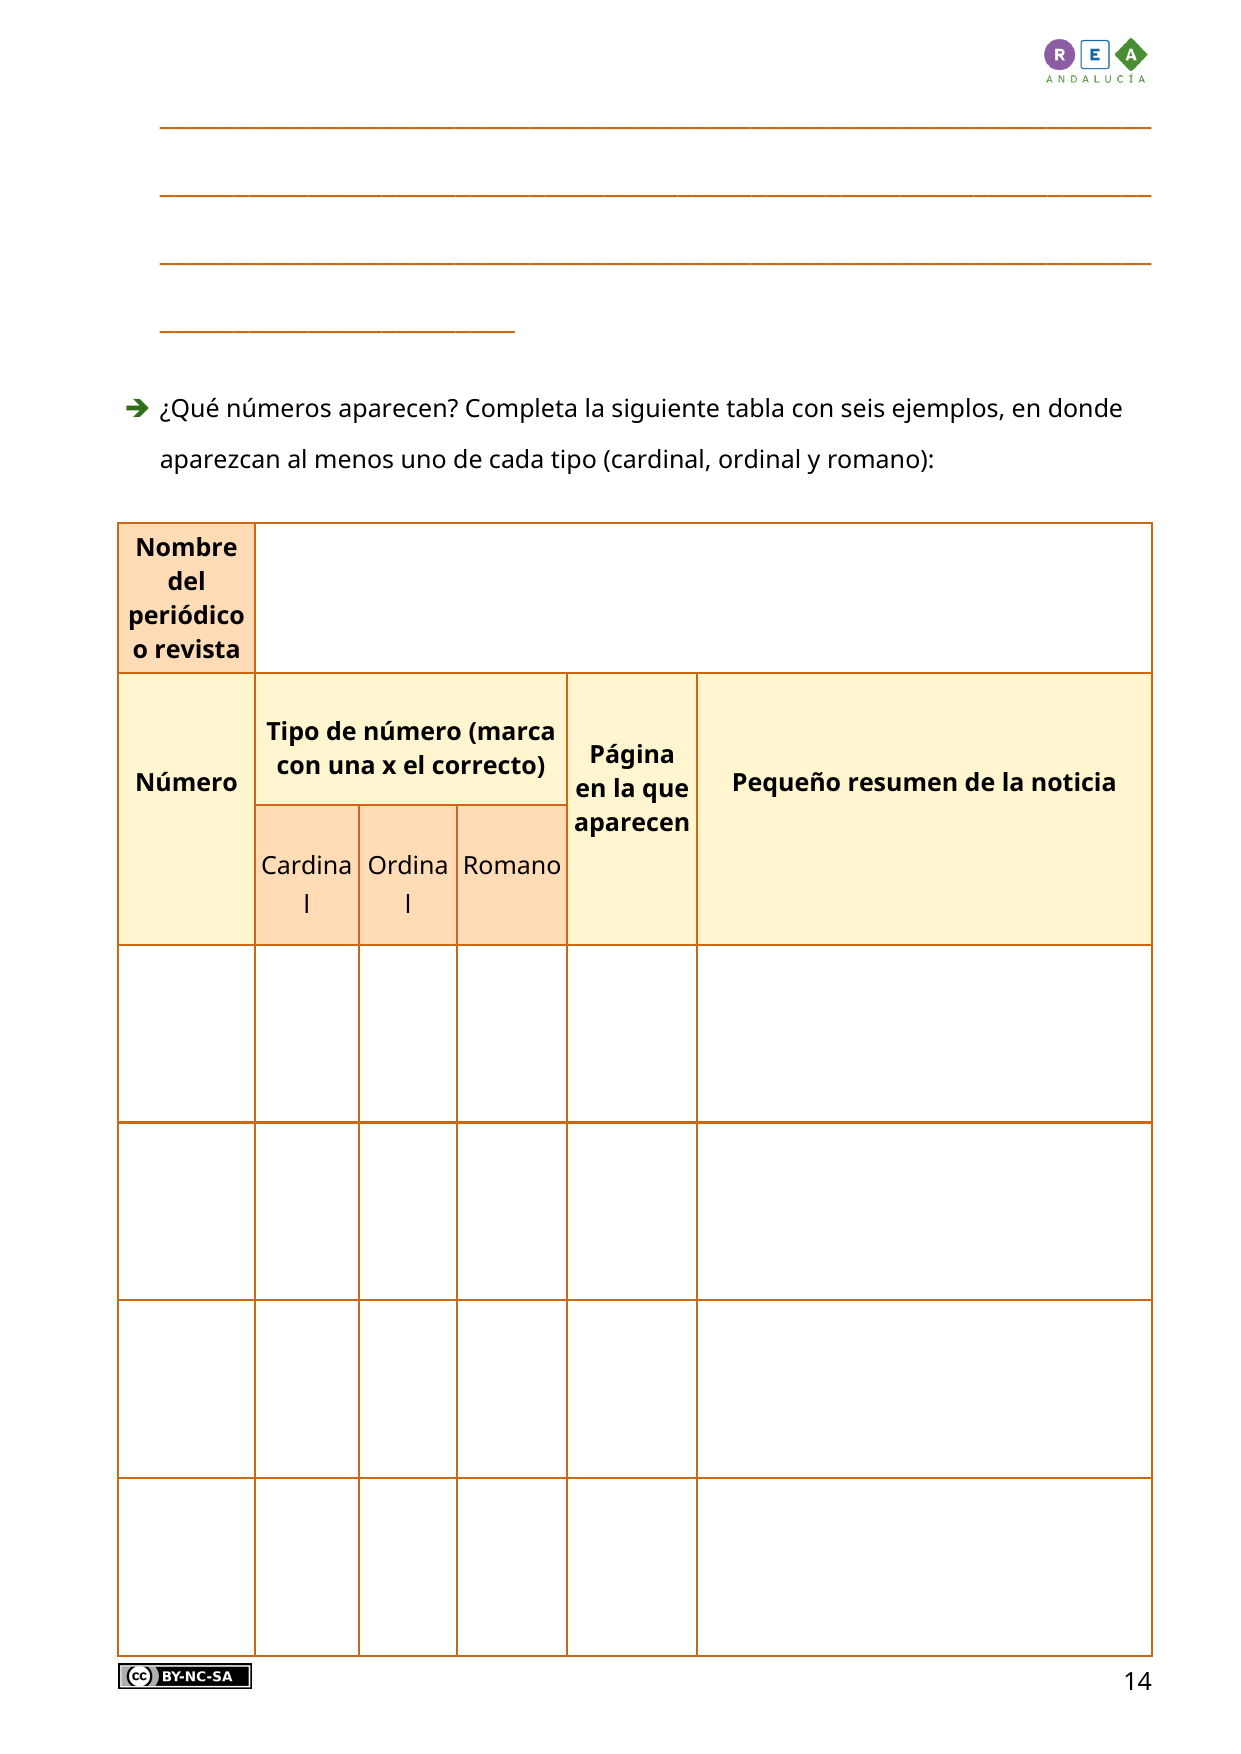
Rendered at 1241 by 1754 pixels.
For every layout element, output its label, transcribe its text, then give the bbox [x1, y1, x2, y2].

table_cell [568, 1301, 696, 1477]
picture [1039, 33, 1152, 88]
table_cell [256, 1479, 358, 1654]
table_cell [568, 1124, 696, 1299]
table_cell [256, 946, 358, 1121]
table_cell [458, 1301, 566, 1477]
table_cell [119, 1301, 254, 1477]
table_cell [698, 1301, 1151, 1477]
table_header Nombre del periódico o revista [119, 524, 254, 672]
table_cell [119, 1124, 254, 1299]
table_cell [568, 1479, 696, 1654]
table_cell [360, 1124, 456, 1299]
table_cell Página en la que aparecen [568, 674, 696, 944]
table_cell [458, 946, 566, 1121]
table_cell [698, 946, 1151, 1121]
table_cell [119, 946, 254, 1121]
table_cell [360, 946, 456, 1121]
table_cell [256, 1124, 358, 1299]
table_cell [568, 946, 696, 1121]
table_cell [360, 1301, 456, 1477]
picture [118, 1663, 536, 1698]
table_cell Número [119, 674, 254, 944]
table_cell Cardinal [256, 806, 358, 944]
table_cell [458, 1479, 566, 1654]
table_cell [698, 1479, 1151, 1654]
table_cell Tipo de número (marca con una x el correcto) [256, 674, 566, 804]
table_header [256, 524, 1151, 672]
table_cell Pequeño resumen de la noticia [698, 674, 1151, 944]
table_cell [119, 1479, 254, 1654]
table_cell [360, 1479, 456, 1654]
table_cell [256, 1301, 358, 1477]
table_cell Romano [458, 806, 566, 944]
list ¿Qué números aparecen? Completa la siguiente tabla con seis ejemplos, en donde aparezcan al menos uno de cada tipo (cardinal, ordinal y romano): [124, 391, 1152, 476]
list _________________________________________________________________________________________________________________________________________________________________________________________________________________________________ [124, 88, 1152, 338]
table_cell [458, 1124, 566, 1299]
table_cell Ordinal [360, 806, 456, 944]
table_cell [698, 1124, 1151, 1299]
